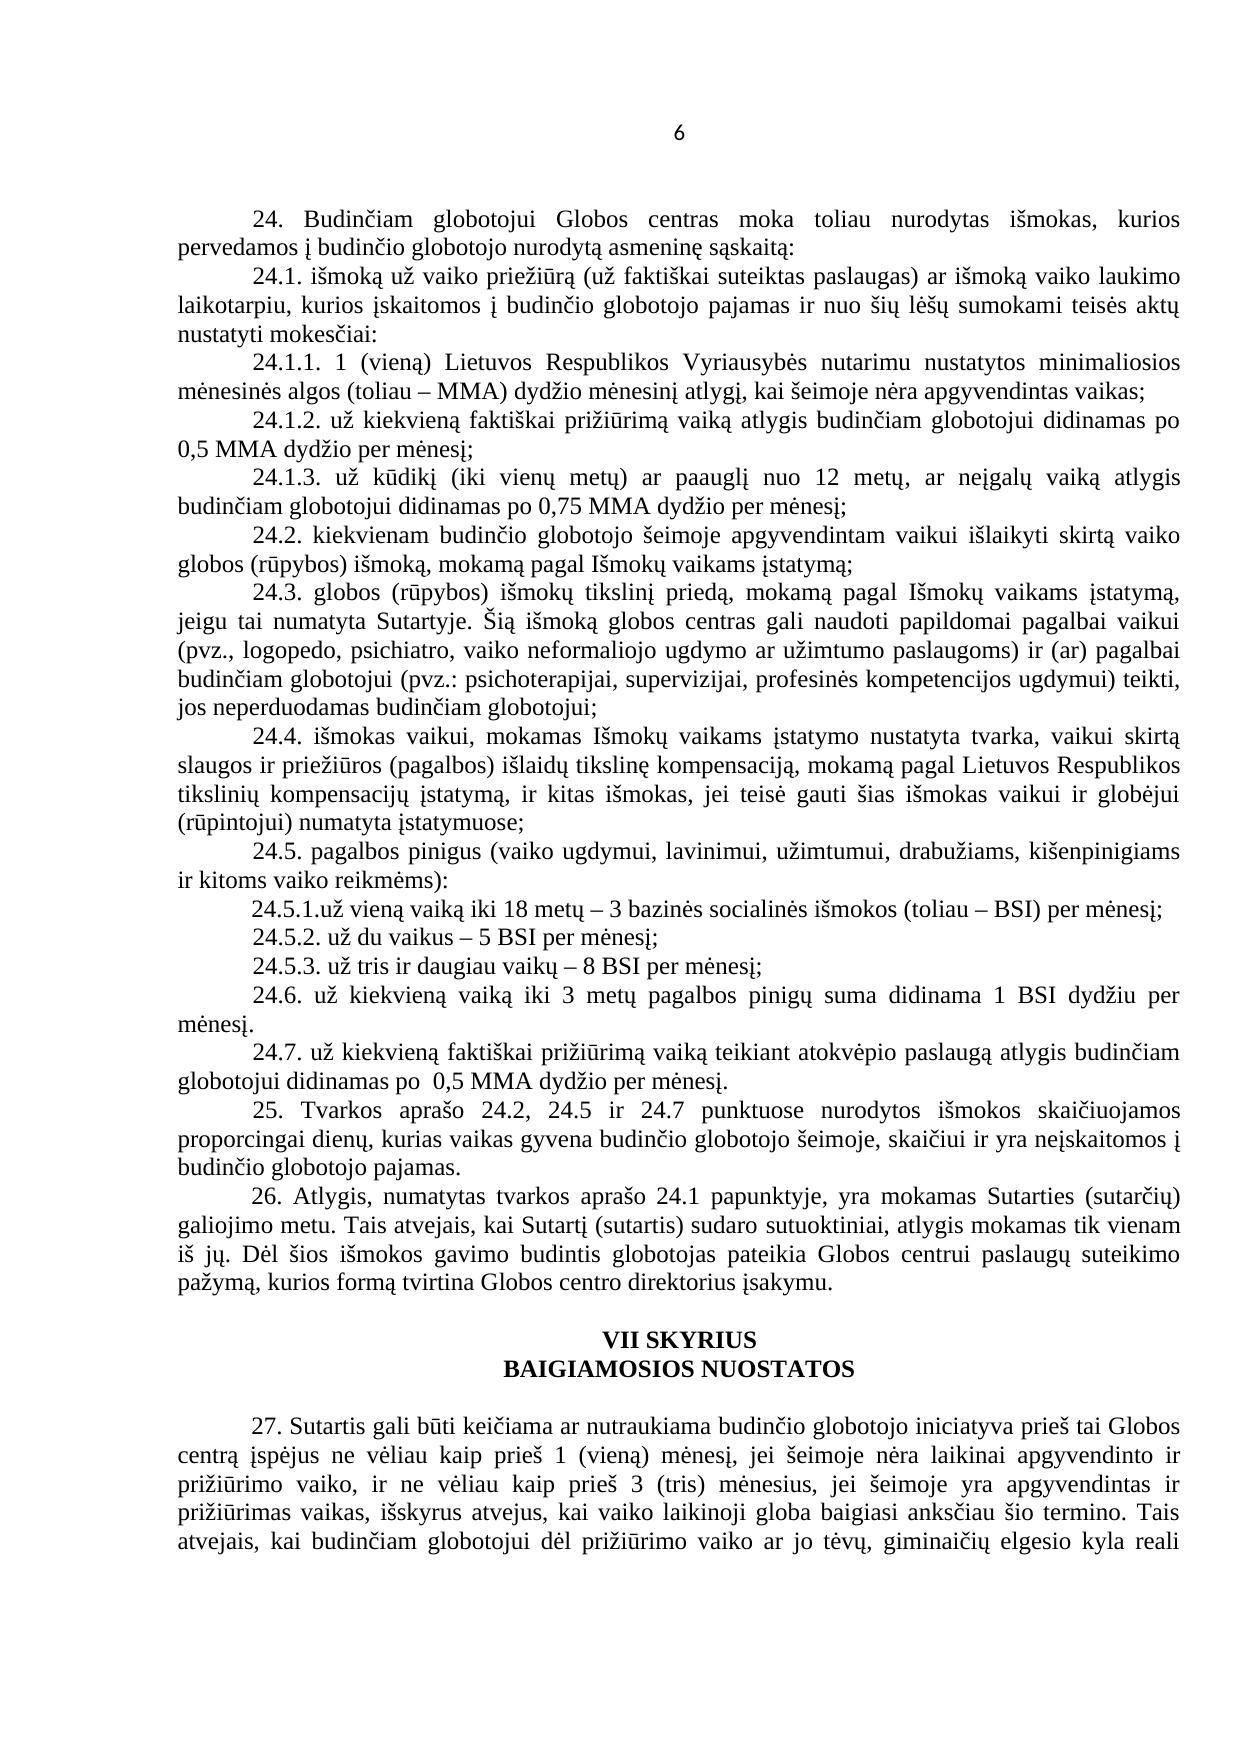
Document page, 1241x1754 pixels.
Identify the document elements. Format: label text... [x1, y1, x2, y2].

text 24.1.2. už kiekvieną faktiškai prižiūrimą vaiką atlygis budinčiam globotojui didinamas po 0,5 MMA dydžio per mėnesį; [177, 405, 1181, 462]
text 24.2. kiekvienam budinčio globotojo šeimoje apgyvendintam vaikui išlaikyti skirtą vaiko globos (rūpybos) išmoką, mokamą pagal Išmokų vaikams įstatymą; [177, 520, 1181, 577]
text 24.6. už kiekvieną vaiką iki 3 metų pagalbos pinigų suma didinama 1 BSI dydžiu per mėnesį. [177, 980, 1181, 1037]
text 24.1.1. 1 (vieną) Lietuvos Respublikos Vyriausybės nutarimu nustatytos minimaliosios mėnesinės algos (toliau – MMA) dydžio mėnesinį atlygį, kai šeimoje nėra apgyvendintas vaikas; [177, 347, 1181, 405]
text 24.4. išmokas vaikui, mokamas Išmokų vaikams įstatymo nustatyta tvarka, vaikui skirtą slaugos ir priežiūros (pagalbos) išlaidų tikslinę kompensaciją, mokamą pagal Lietuvos Respublikos tikslinių kompensacijų įstatymą, ir kitas išmokas, jei teisė gauti šias išmokas vaikui ir globėjui (rūpintojui) numatyta įstatymuose; [177, 721, 1181, 836]
text 24.5.3. už tris ir daugiau vaikų – 8 BSI per mėnesį; [177, 951, 1181, 980]
text VII SKYRIUS [177, 1325, 1181, 1354]
text 24.3. globos (rūpybos) išmokų tikslinį priedą, mokamą pagal Išmokų vaikams įstatymą, jeigu tai numatyta Sutartyje. Šią išmoką globos centras gali naudoti papildomai pagalbai vaikui (pvz., logopedo, psichiatro, vaiko neformaliojo ugdymo ar užimtumo paslaugoms) ir (ar) pagalbai budinčiam globotojui (pvz.: psichoterapijai, supervizijai, profesinės kompetencijos ugdymui) teikti, jos neperduodamas budinčiam globotojui; [177, 577, 1181, 721]
text 26. Atlygis, numatytas tvarkos aprašo 24.1 papunktyje, yra mokamas Sutarties (sutarčių) galiojimo metu. Tais atvejais, kai Sutartį (sutartis) sudaro sutuoktiniai, atlygis mokamas tik vienam iš jų. Dėl šios išmokos gavimo budintis globotojas pateikia Globos centrui paslaugų suteikimo pažymą, kurios formą tvirtina Globos centro direktorius įsakymu. [177, 1181, 1181, 1296]
text 24.7. už kiekvieną faktiškai prižiūrimą vaiką teikiant atokvėpio paslaugą atlygis budinčiam globotojui didinamas po 0,5 MMA dydžio per mėnesį. [177, 1037, 1181, 1095]
text 24.1. išmoką už vaiko priežiūrą (už faktiškai suteiktas paslaugas) ar išmoką vaiko laukimo laikotarpiu, kurios įskaitomos į budinčio globotojo pajamas ir nuo šių lėšų sumokami teisės aktų nustatyti mokesčiai: [177, 261, 1181, 347]
text 24. Budinčiam globotojui Globos centras moka toliau nurodytas išmokas, kurios pervedamos į budinčio globotojo nurodytą asmeninę sąskaitą: [177, 204, 1181, 261]
text 27. Sutartis gali būti keičiama ar nutraukiama budinčio globotojo iniciatyva prieš tai Globos centrą įspėjus ne vėliau kaip prieš 1 (vieną) mėnesį, jei šeimoje nėra laikinai apgyvendinto ir prižiūrimo vaiko, ir ne vėliau kaip prieš 3 (tris) mėnesius, jei šeimoje yra apgyvendintas ir prižiūrimas vaikas, išskyrus atvejus, kai vaiko laikinoji globa baigiasi anksčiau šio termino. Tais atvejais, kai budinčiam globotojui dėl prižiūrimo vaiko ar jo tėvų, giminaičių elgesio kyla reali [177, 1411, 1181, 1555]
text BAIGIAMOSIOS NUOSTATOS [177, 1354, 1181, 1382]
text 24.5.1.už vieną vaiką iki 18 metų – 3 bazinės socialinės išmokos (toliau – BSI) per mėnesį; [177, 894, 1181, 922]
text 25. Tvarkos aprašo 24.2, 24.5 ir 24.7 punktuose nurodytos išmokos skaičiuojamos proporcingai dienų, kurias vaikas gyvena budinčio globotojo šeimoje, skaičiui ir yra neįskaitomos į budinčio globotojo pajamas. [177, 1095, 1181, 1181]
text 24.5. pagalbos pinigus (vaiko ugdymui, lavinimui, užimtumui, drabužiams, kišenpinigiams ir kitoms vaiko reikmėms): [177, 836, 1181, 894]
text 24.1.3. už kūdikį (iki vienų metų) ar paauglį nuo 12 metų, ar neįgalų vaiką atlygis budinčiam globotojui didinamas po 0,75 MMA dydžio per mėnesį; [177, 462, 1181, 520]
text 24.5.2. už du vaikus – 5 BSI per mėnesį; [177, 922, 1181, 951]
